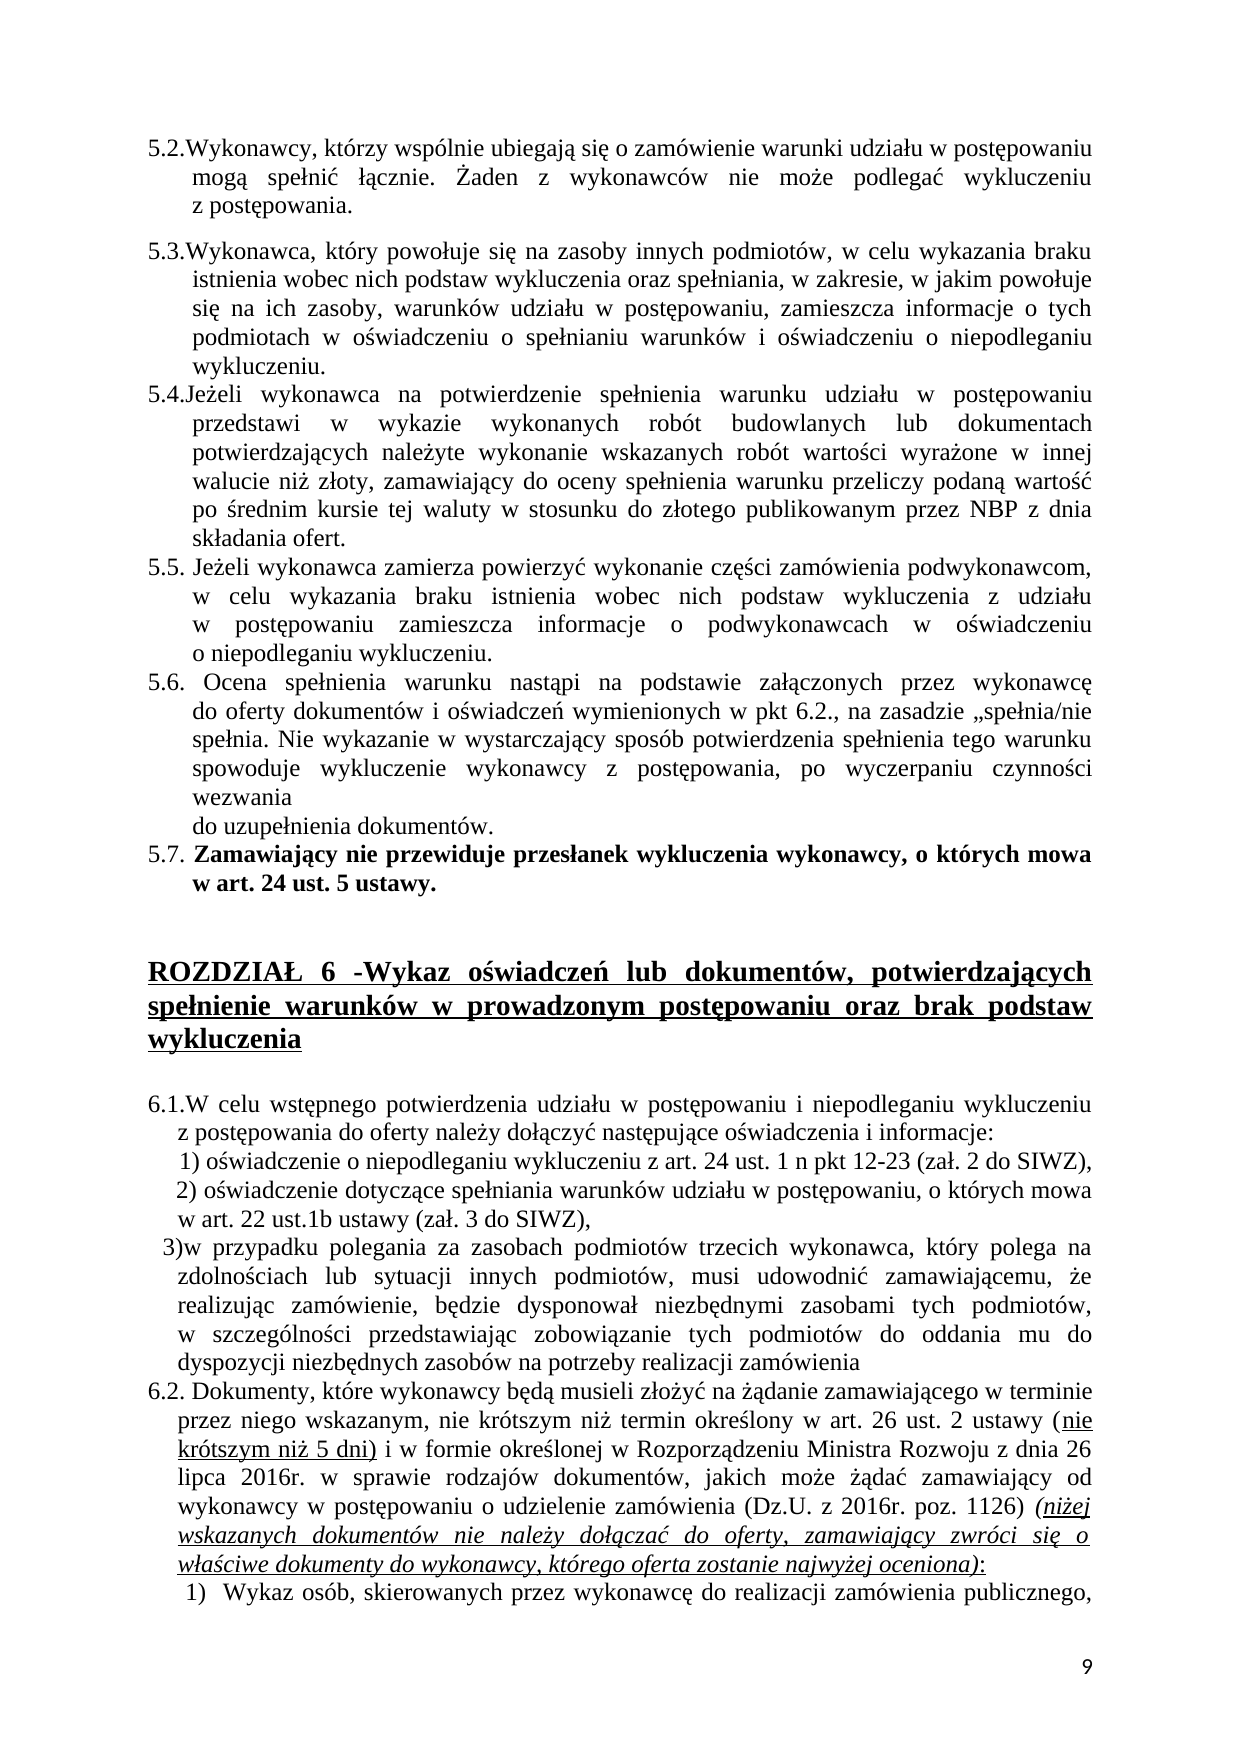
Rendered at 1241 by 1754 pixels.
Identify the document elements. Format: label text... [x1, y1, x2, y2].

subtitle 6.2. Dokumenty, które wykonawcy będą musieli złożyć na żądanie zamawiającego w terminie przez niego wskazanym, nie krótszym niż termin określony w art. 26 ust. 2 ustawy (nie krótszym niż 5 dni) i w formie określonej w Rozporządzeniu Ministra Rozwoju z dnia 26 lipca 2016r. w sprawie rodzajów dokumentów, jakich może żądać zamawiający od wykonawcy w postępowaniu o udzielenie zamówienia (Dz.U. z 2016r. poz. 1126) (niżej wskazanych dokumentów nie należy dołączać do oferty, zamawiający zwróci się o właściwe dokumenty do wykonawcy, którego oferta zostanie najwyżej oceniona): [148, 1376, 1093, 1577]
subtitle 2) oświadczenie dotyczące spełniania warunków udziału w postępowaniu, o których mowa w art. 22 ust.1b ustawy (zał. 3 do SIWZ), [162, 1175, 1093, 1232]
text 5.5. Jeżeli wykonawca zamierza powierzyć wykonanie części zamówienia podwykonawcom, w celu wykazania braku istnienia wobec nich podstaw wykluczenia z udziału w postępowaniu zamieszcza informacje o podwykonawcach w oświadczeniu o niepodleganiu wykluczeniu. [148, 552, 1093, 667]
text 5.6. Ocena spełnienia warunku nastąpi na podstawie załączonych przez wykonawcę do oferty dokumentów i oświadczeń wymienionych w pkt 6.2., na zasadzie „spełnia/nie spełnia. Nie wykazanie w wystarczający sposób potwierdzenia spełnienia tego warunku spowoduje wykluczenie wykonawcy z postępowania, po wyczerpaniu czynności wezwania [148, 667, 1093, 811]
subtitle spełnienie warunków w prowadzonym postępowaniu oraz brak podstaw [148, 985, 1093, 1017]
text 5.4.Jeżeli wykonawca na potwierdzenie spełnienia warunku udziału w postępowaniu przedstawi w wykazie wykonanych robót budowlanych lub dokumentach potwierdzających należyte wykonanie wskazanych robót wartości wyrażone w innej walucie niż złoty, zamawiający do oceny spełnienia warunku przeliczy podaną wartość po średnim kursie tej waluty w stosunku do złotego publikowanym przez NBP z dnia składania ofert. [148, 379, 1093, 552]
text 5.3.Wykonawca, który powołuje się na zasoby innych podmiotów, w celu wykazania braku istnienia wobec nich podstaw wykluczenia oraz spełniania, w zakresie, w jakim powołuje się na ich zasoby, warunków udziału w postępowaniu, zamieszcza informacje o tych podmiotach w oświadczeniu o spełnianiu warunków i oświadczeniu o niepodleganiu wykluczeniu. [148, 236, 1093, 379]
text 5.7. Zamawiający nie przewiduje przesłanek wykluczenia wykonawcy, o których mowa w art. 24 ust. 5 ustawy. [148, 839, 1093, 897]
subtitle 6.1.W celu wstępnego potwierdzenia udziału w postępowaniu i niepodleganiu wykluczeniu z postępowania do oferty należy dołączyć następujące oświadczenia i informacje: [148, 1089, 1093, 1146]
text 5.2.Wykonawcy, którzy wspólnie ubiegają się o zamówienie warunki udziału w postępowaniu mogą spełnić łącznie. Żaden z wykonawców nie może podlegać wykluczeniu z postępowania. [148, 133, 1093, 219]
subtitle 1) oświadczenie o niepodleganiu wykluczeniu z art. 24 ust. 1 n pkt 12-23 (zał. 2 do SIWZ), [148, 1146, 1093, 1175]
subtitle 3)w przypadku polegania za zasobach podmiotów trzecich wykonawca, który polega na zdolnościach lub sytuacji innych podmiotów, musi udowodnić zamawiającemu, że realizując zamówienie, będzie dysponował niezbędnymi zasobami tych podmiotów, w szczególności przedstawiając zobowiązanie tych podmiotów do oddania mu do dyspozycji niezbędnych zasobów na potrzeby realizacji zamówienia [162, 1232, 1093, 1376]
text do uzupełnienia dokumentów. [148, 811, 1093, 839]
subtitle ROZDZIAŁ 6 -Wykaz oświadczeń lub dokumentów, potwierdzających [148, 954, 1093, 984]
list Wykaz osób, skierowanych przez wykonawcę do realizacji zamówienia publicznego, [185, 1577, 1093, 1606]
subtitle wykluczenia [148, 1019, 1093, 1055]
